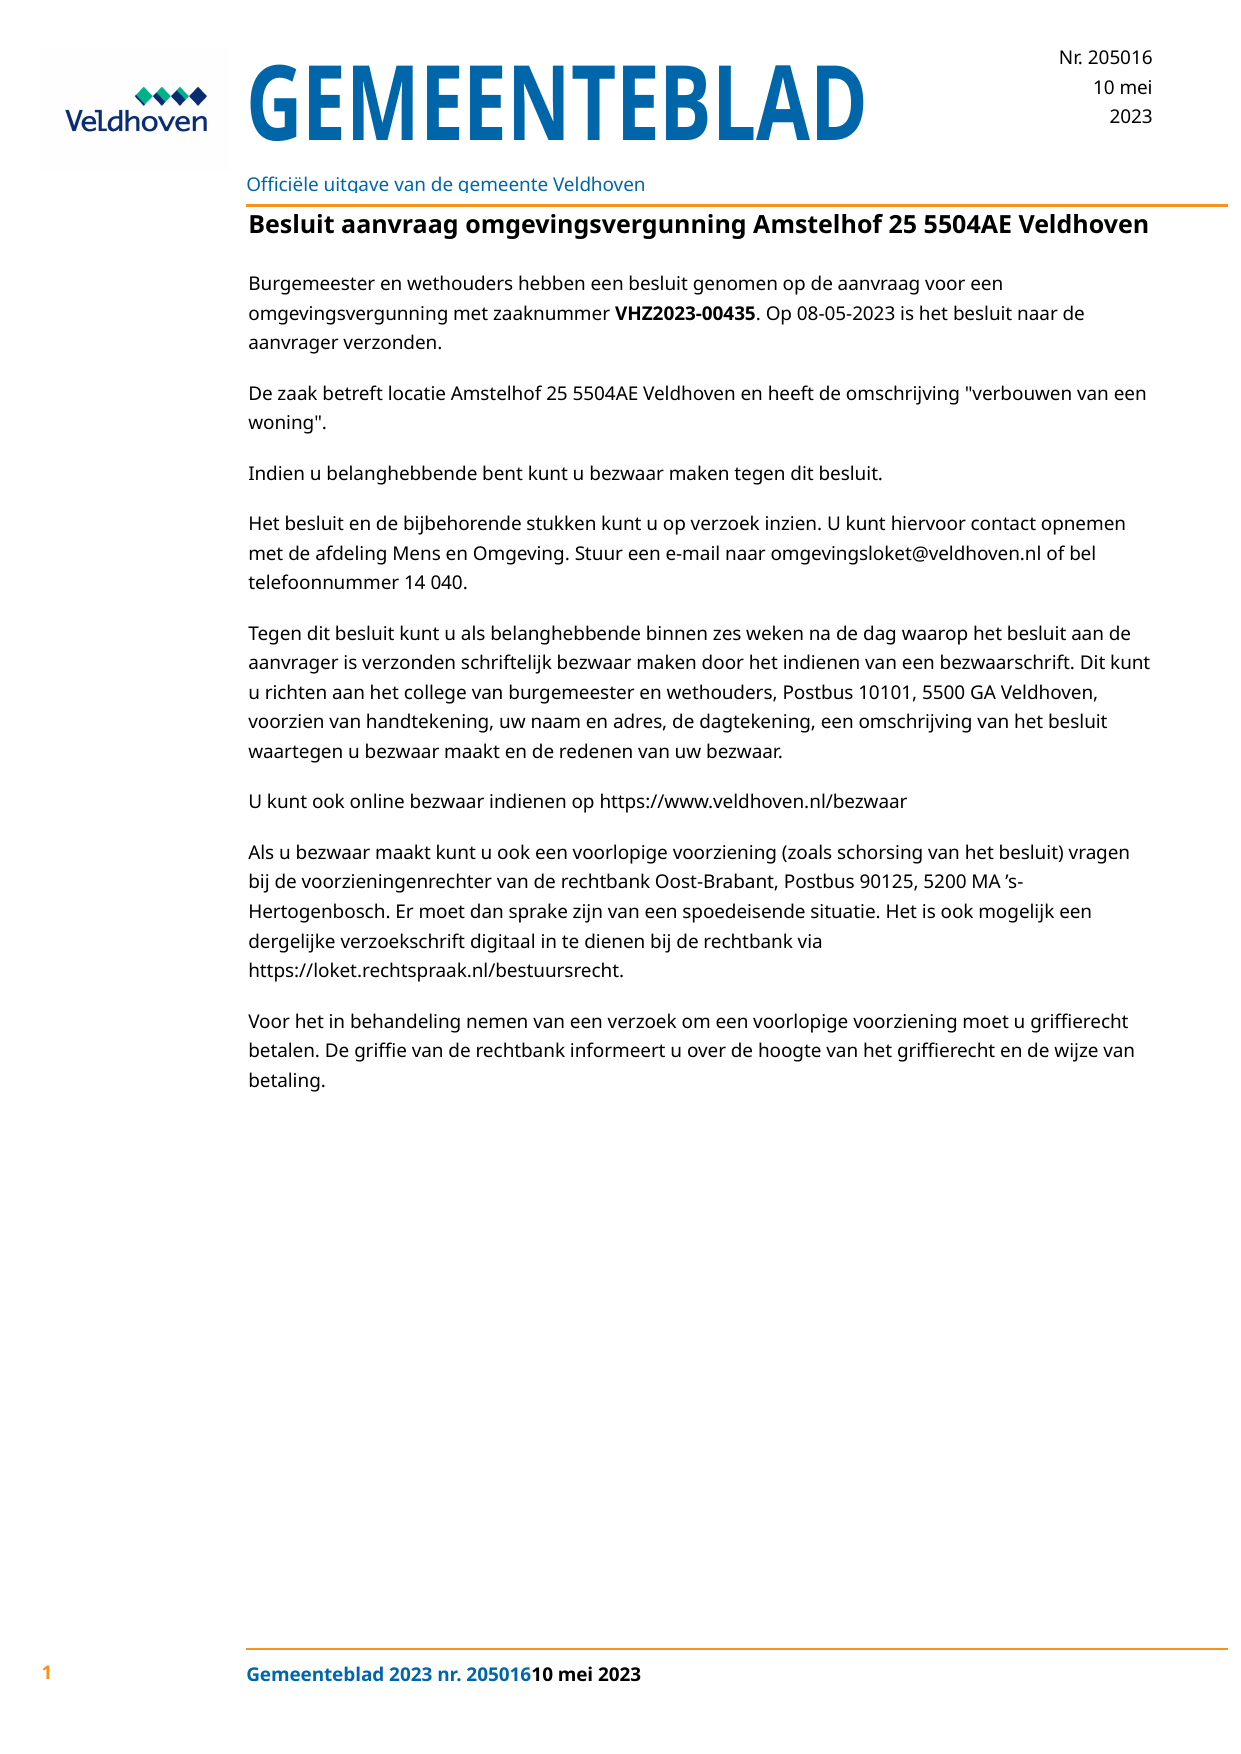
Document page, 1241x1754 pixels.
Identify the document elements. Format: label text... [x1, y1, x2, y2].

text Burgemeester en wethouders hebben een besluit genomen op de aanvraag voor een omgevingsvergunning met zaaknummer VHZ2023-00435. Op 08-05-2023 is het besluit naar de aanvrager verzonden. [248, 270, 1152, 355]
text Tegen dit besluit kunt u als belanghebbende binnen zes weken na de dag waarop het besluit aan de aanvrager is verzonden schriftelijk bezwaar maken door het indienen van een bezwaarschrift. Dit kunt u richten aan het college van burgemeester en wethouders, Postbus 10101, 5500 GA Veldhoven, voorzien van handtekening, uw naam en adres, de dagtekening, een omschrijving van het besluit waartegen u bezwaar maakt en de redenen van uw bezwaar. [248, 620, 1152, 764]
text Besluit aanvraag omgevingsvergunning Amstelhof 25 5504AE Veldhoven [248, 207, 1152, 241]
text Voor het in behandeling nemen van een verzoek om een voorlopige voorziening moet u griffierecht betalen. De griffie van de rechtbank informeert u over de hoogte van het griffierecht en de wijze van betaling. [248, 1008, 1152, 1093]
text De zaak betreft locatie Amstelhof 25 5504AE Veldhoven en heeft de omschrijving "verbouwen van een woning". [248, 380, 1152, 435]
picture [41, 47, 231, 172]
text Het besluit en de bijbehorende stukken kunt u op verzoek inzien. U kunt hiervoor contact opnemen met de afdeling Mens en Omgeving. Stuur een e-mail naar omgevingsloket@veldhoven.nl of bel telefoonnummer 14 040. [248, 510, 1152, 595]
text Als u bezwaar maakt kunt u ook een voorlopige voorziening (zoals schorsing van het besluit) vragen bij de voorzieningenrechter van de rechtbank Oost-Brabant, Postbus 90125, 5200 MA ’s-Hertogenbosch. Er moet dan sprake zijn van een spoedeisende situatie. Het is ook mogelijk een dergelijke verzoekschrift digitaal in te dienen bij de rechtbank via https://loket.rechtspraak.nl/bestuursrecht. [248, 839, 1152, 983]
text Indien u belanghebbende bent kunt u bezwaar maken tegen dit besluit. [248, 460, 1152, 486]
text U kunt ook online bezwaar indienen op https://www.veldhoven.nl/bezwaar [248, 789, 1152, 814]
